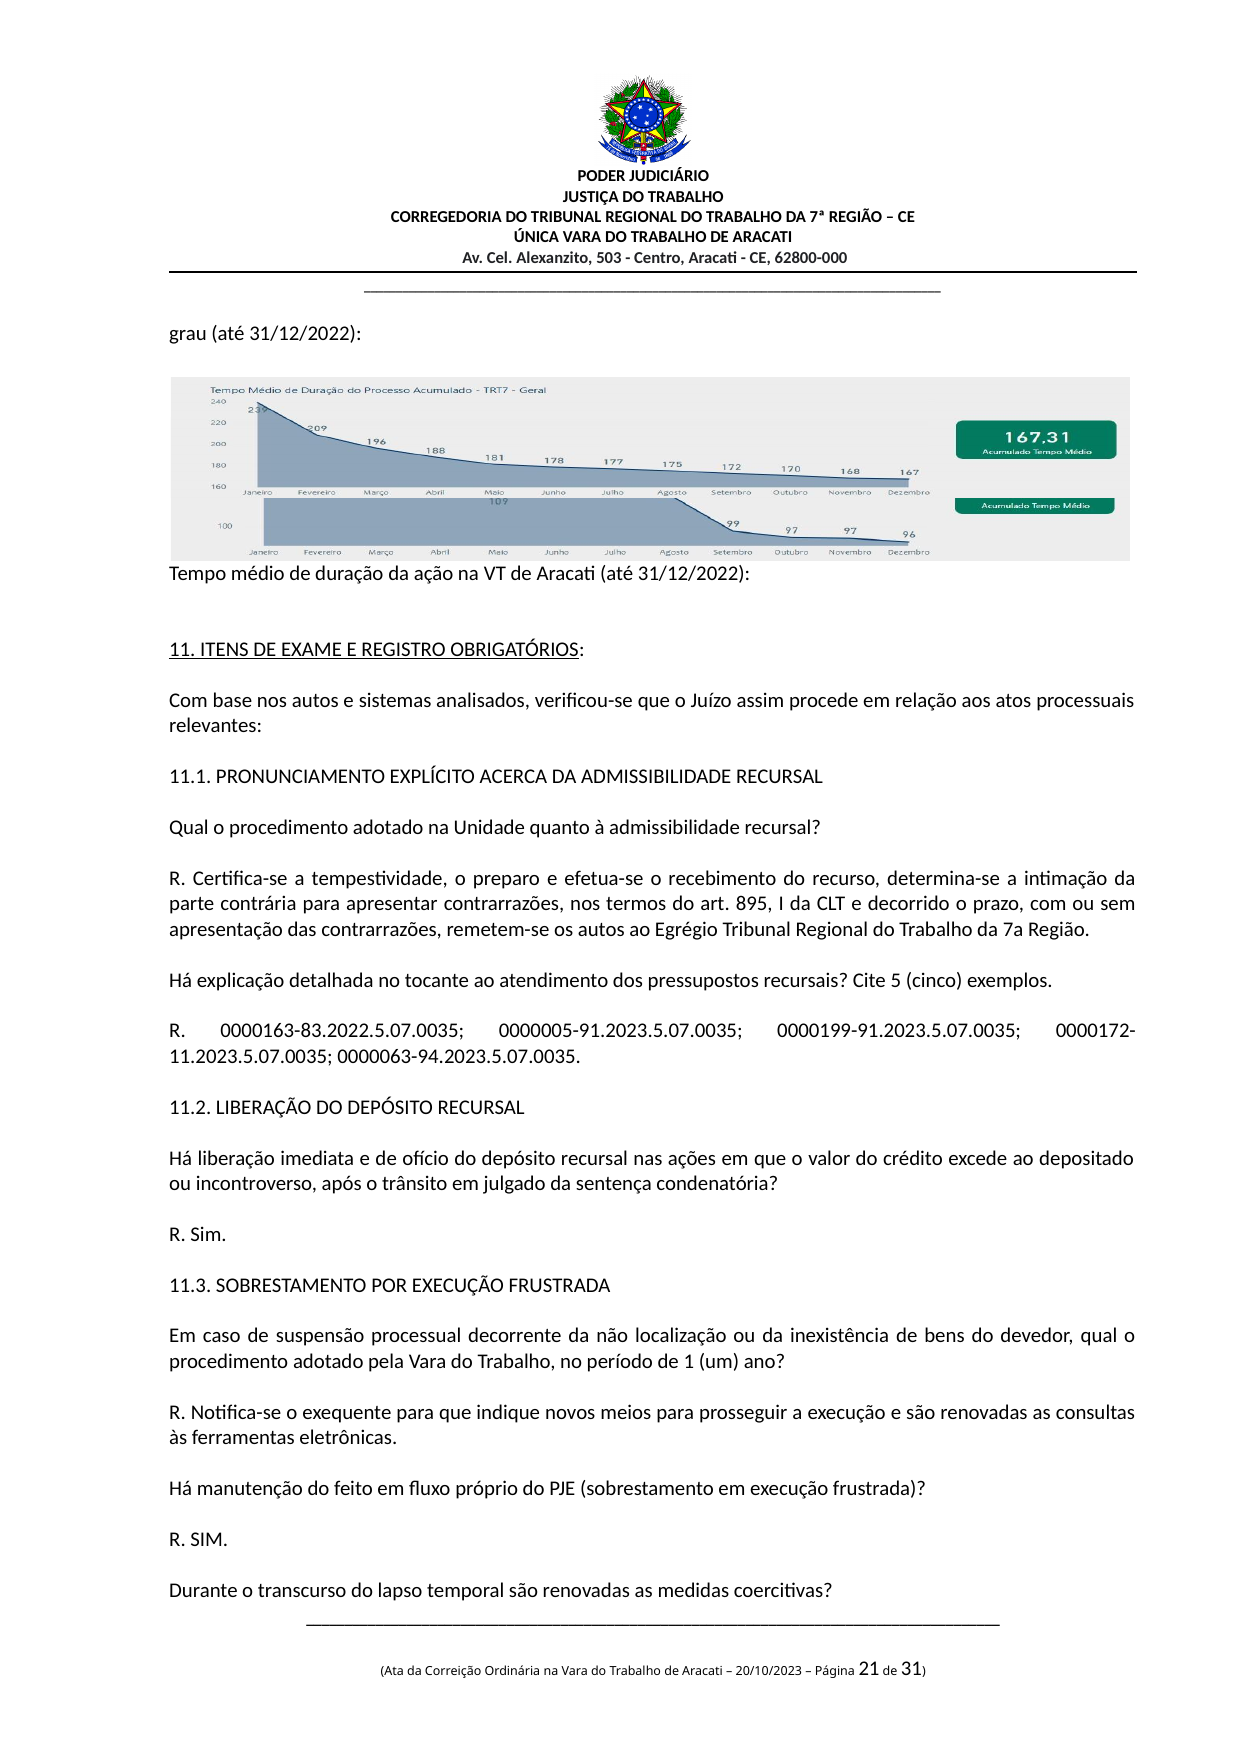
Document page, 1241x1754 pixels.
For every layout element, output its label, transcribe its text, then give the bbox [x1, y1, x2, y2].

subtitle 11. ITENS DE EXAME E REGISTRO OBRIGATÓRIOS: [169, 636, 1137, 662]
picture [170, 377, 1130, 561]
subtitle Há liberação imediata e de ofício do depósito recursal nas ações em que o valor do crédito excede ao depositado ou incontroverso, após o trânsito em julgado da sentença condenatória? [169, 1145, 1137, 1196]
subtitle 11.3. SOBRESTAMENTO POR EXECUÇÃO FRUSTRADA [169, 1272, 1137, 1297]
subtitle R. Certifica-se a tempestividade, o preparo e efetua-se o recebimento do recurso, determina-se a intimação da parte contrária para apresentar contrarrazões, nos termos do art. 895, I da CLT e decorrido o prazo, com ou sem apresentação das contrarrazões, remetem-se os autos ao Egrégio Tribunal Regional do Trabalho da 7a Região. [169, 865, 1137, 941]
subtitle Há explicação detalhada no tocante ao atendimento dos pressupostos recursais? Cite 5 (cinco) exemplos. [169, 967, 1137, 992]
subtitle Com base nos autos e sistemas analisados, verificou-se que o Juízo assim procede em relação aos atos processuais relevantes: [169, 687, 1137, 738]
subtitle Durante o transcurso do lapso temporal são renovadas as medidas coercitivas? [169, 1577, 1137, 1602]
subtitle grau (até 31/12/2022): [169, 320, 1137, 346]
subtitle R. Sim. [169, 1221, 1137, 1246]
subtitle 11.2. LIBERAÇÃO DO DEPÓSITO RECURSAL [169, 1094, 1137, 1119]
subtitle R. Notifica-se o exequente para que indique novos meios para prosseguir a execução e são renovadas as consultas às ferramentas eletrônicas. [169, 1399, 1137, 1450]
picture [593, 73, 693, 166]
subtitle Em caso de suspensão processual decorrente da não localização ou da inexistência de bens do devedor, qual o procedimento adotado pela Vara do Trabalho, no período de 1 (um) ano? [169, 1323, 1137, 1373]
subtitle Qual o procedimento adotado na Unidade quanto à admissibilidade recursal? [169, 814, 1137, 840]
subtitle R. SIM. [169, 1526, 1137, 1551]
subtitle Tempo médio de duração da ação na VT de Aracati (até 31/12/2022): [169, 376, 1137, 586]
subtitle R. 0000163-83.2022.5.07.0035; 0000005-91.2023.5.07.0035; 0000199-91.2023.5.07.0035; 0000172-11.2023.5.07.0035; 0000063-94.2023.5.07.0035. [169, 1018, 1137, 1068]
subtitle Há manutenção do feito em fluxo próprio do PJE (sobrestamento em execução frustrada)? [169, 1475, 1137, 1501]
subtitle 11.1. PRONUNCIAMENTO EXPLÍCITO ACERCA DA ADMISSIBILIDADE RECURSAL [169, 763, 1137, 789]
